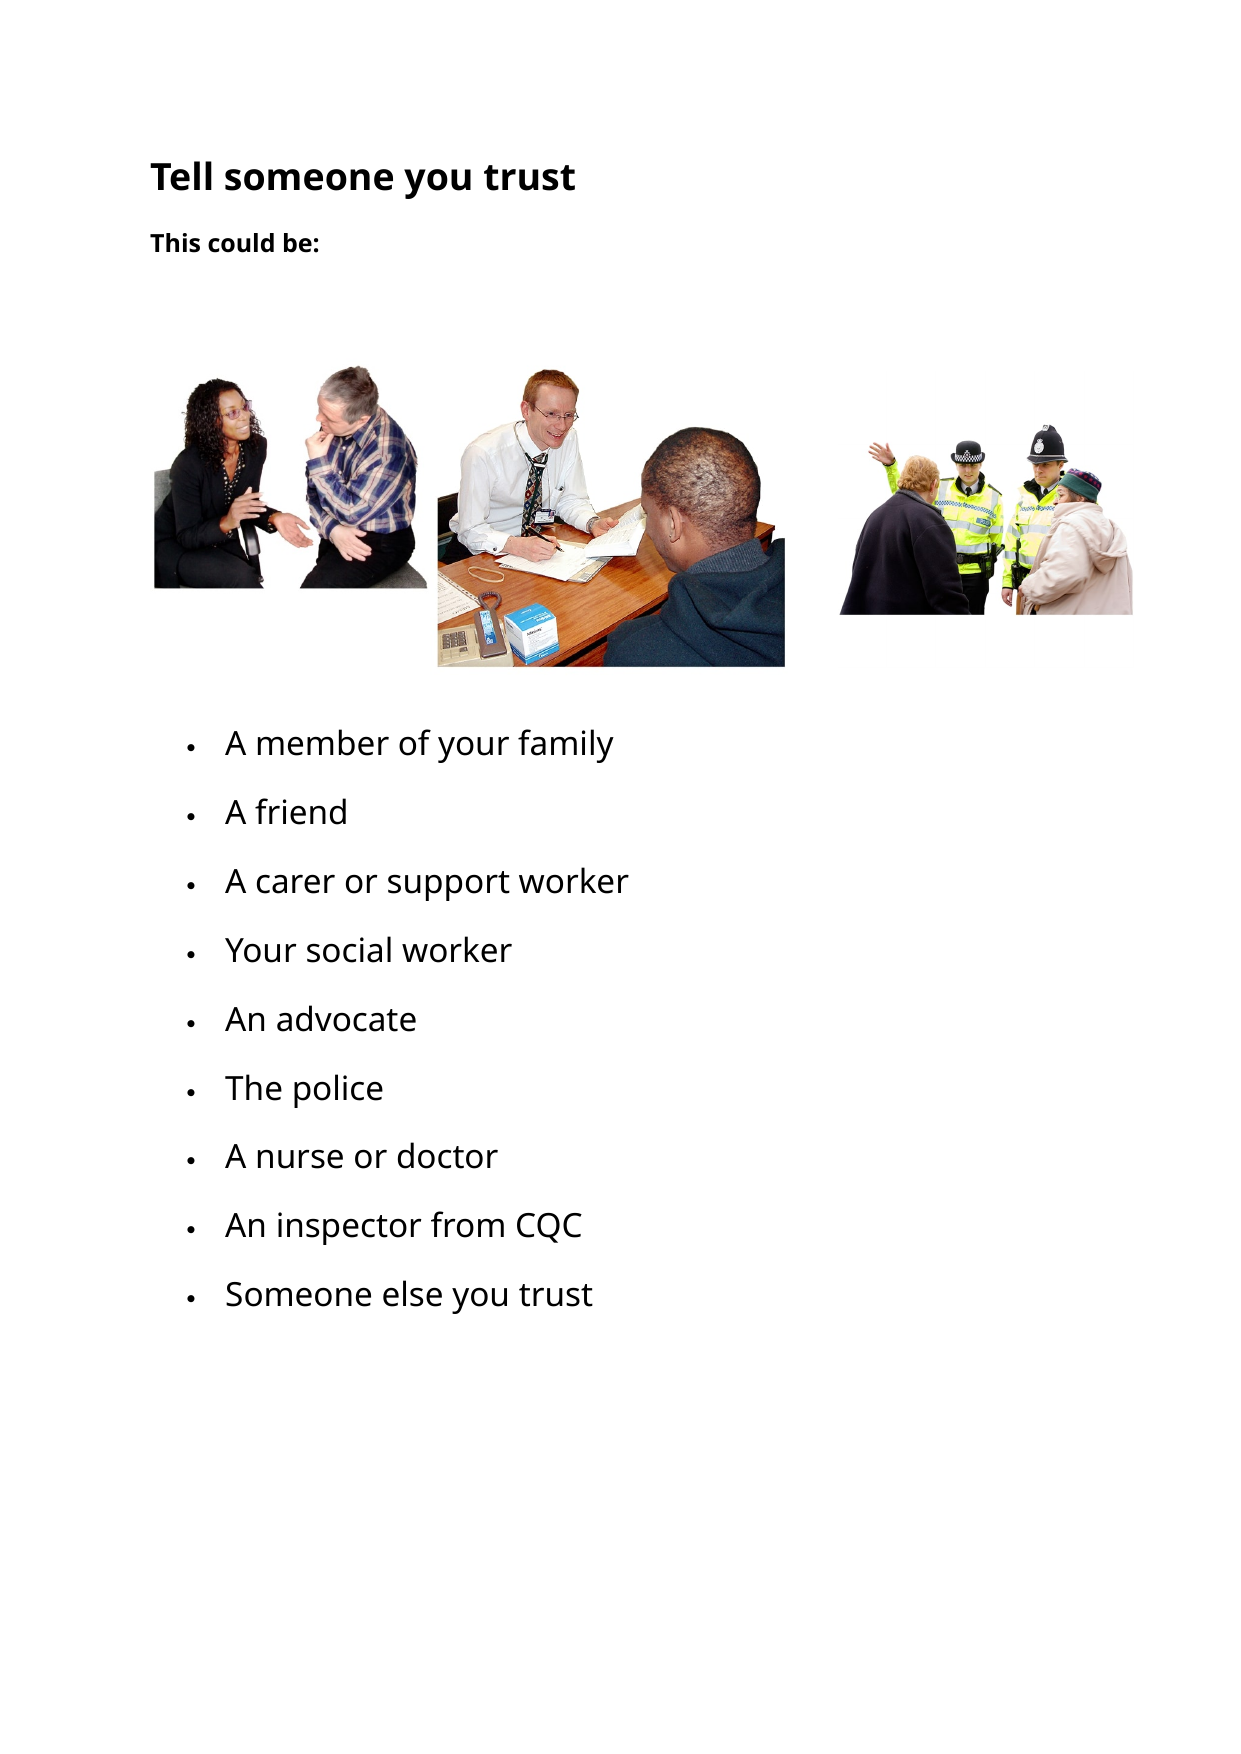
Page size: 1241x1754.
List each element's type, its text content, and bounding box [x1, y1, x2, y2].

text This could be: [150, 225, 1090, 259]
list A nurse or doctor [187, 1133, 1090, 1178]
list A member of your family [187, 720, 1090, 765]
list A carer or support worker [187, 858, 1090, 903]
list Your social worker [187, 927, 1090, 972]
list The police [187, 1064, 1090, 1110]
list A friend [187, 789, 1090, 834]
list Someone else you trust [187, 1271, 1090, 1316]
text Tell someone you trust [150, 150, 1090, 201]
list An inspector from CQC [187, 1202, 1090, 1247]
list An advocate [187, 995, 1090, 1041]
